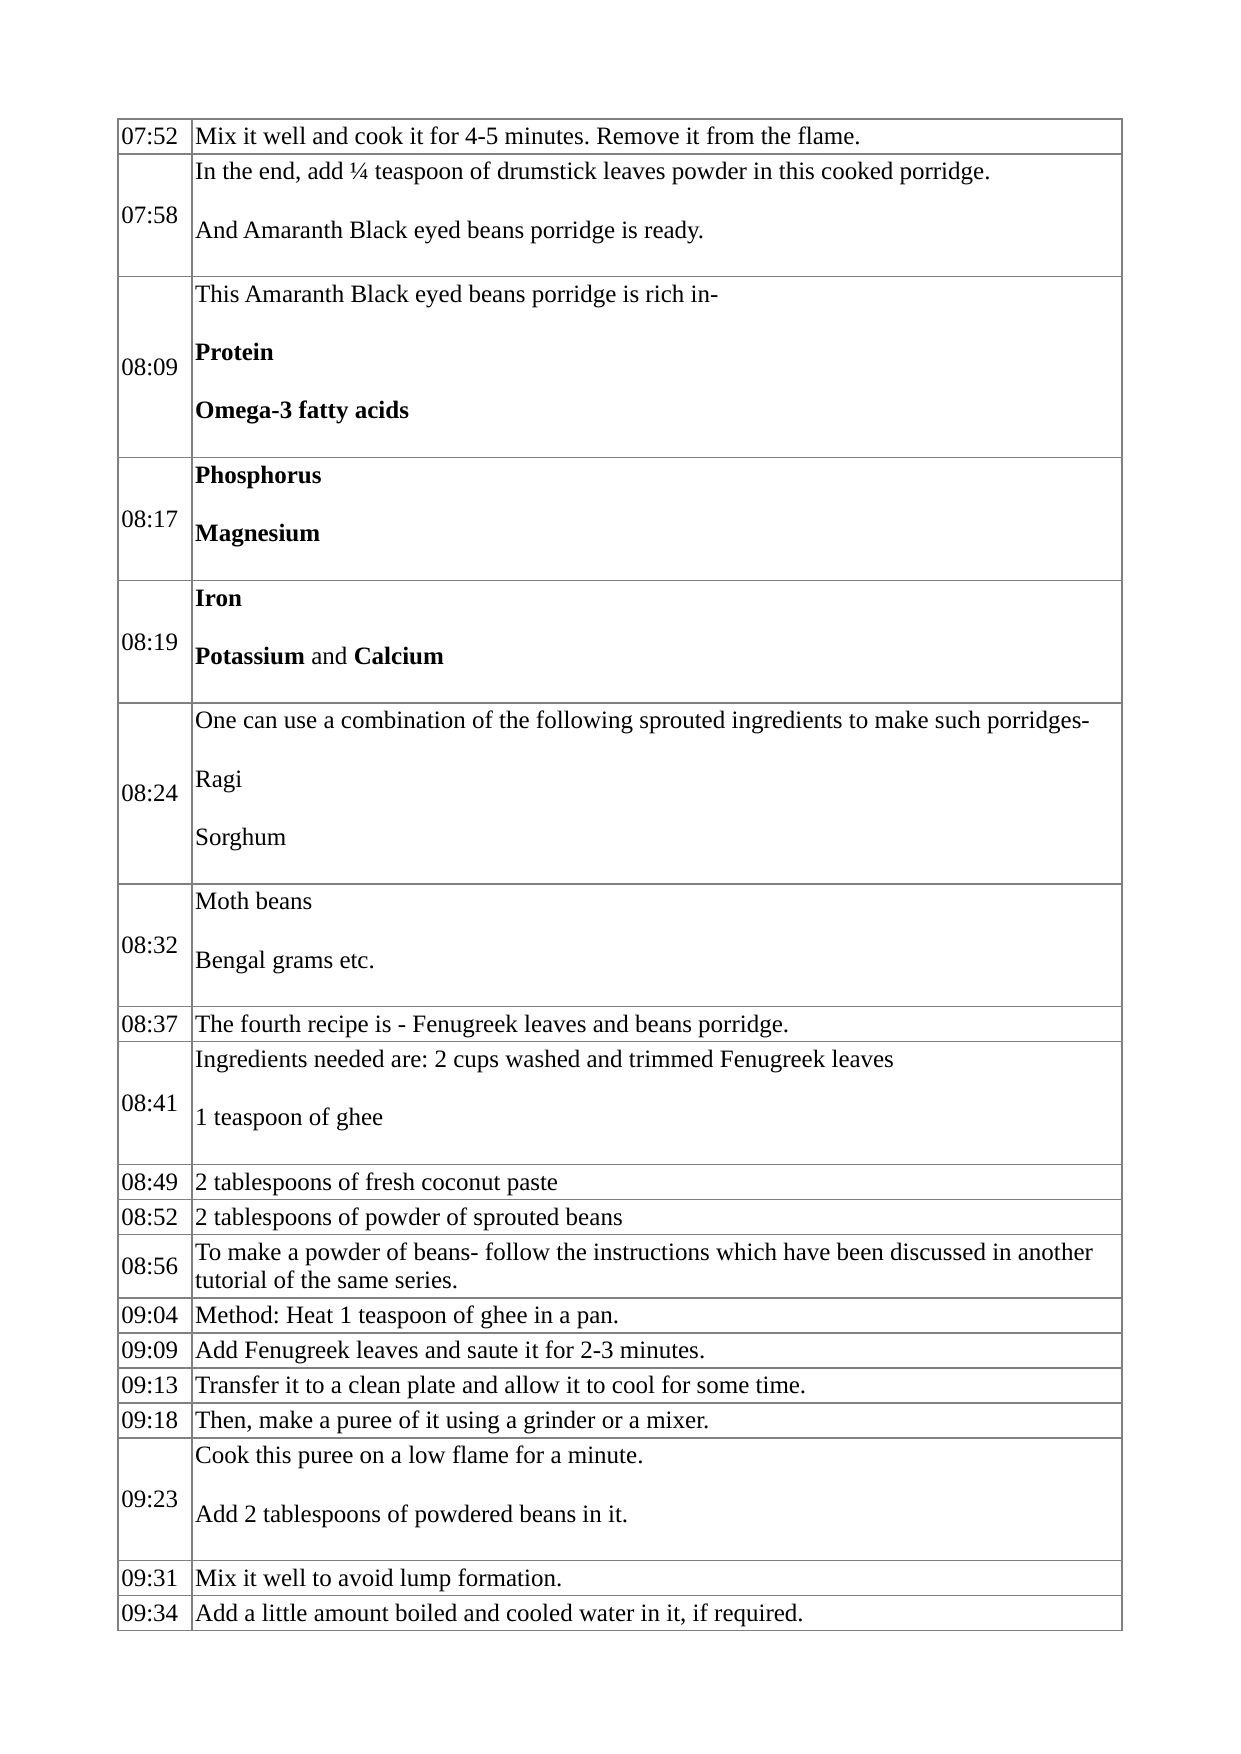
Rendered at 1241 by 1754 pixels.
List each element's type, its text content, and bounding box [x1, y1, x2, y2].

table_cell 09:31 [119, 1561, 191, 1595]
table_cell 2 tablespoons of powder of sprouted beans [193, 1200, 1121, 1233]
table_cell Ingredients needed are: 2 cups washed and trimmed Fenugreek leaves 1 teaspoon of ghee [193, 1042, 1121, 1163]
table_cell 08:24 [119, 704, 191, 883]
table_cell 08:41 [119, 1042, 191, 1163]
table_cell Method: Heat 1 teaspoon of ghee in a pan. [193, 1299, 1121, 1332]
table_cell 09:04 [119, 1299, 191, 1332]
table_cell 09:34 [119, 1596, 191, 1630]
table_cell One can use a combination of the following sprouted ingredients to make such porridges- Ragi Sorghum [193, 704, 1121, 883]
table_cell Mix it well and cook it for 4-5 minutes. Remove it from the flame. [193, 120, 1121, 153]
table_cell Mix it well to avoid lump formation. [193, 1561, 1121, 1595]
table_cell 08:09 [119, 277, 191, 457]
table_cell To make a powder of beans- follow the instructions which have been discussed in another tutorial of the same series. [193, 1235, 1121, 1297]
table_cell 09:18 [119, 1404, 191, 1437]
table_cell Then, make a puree of it using a grinder or a mixer. [193, 1404, 1121, 1437]
table_cell 08:17 [119, 458, 191, 579]
table_cell Moth beans Bengal grams etc. [193, 885, 1121, 1006]
table_cell 08:49 [119, 1165, 191, 1198]
table_cell 09:13 [119, 1369, 191, 1402]
table_cell 08:19 [119, 581, 191, 702]
table_cell Phosphorus Magnesium [193, 458, 1121, 579]
table_cell 08:32 [119, 885, 191, 1006]
table_cell Cook this puree on a low flame for a minute. Add 2 tablespoons of powdered beans in it. [193, 1439, 1121, 1560]
table_cell 08:56 [119, 1235, 191, 1297]
table_cell 09:09 [119, 1334, 191, 1367]
table_cell 2 tablespoons of fresh coconut paste [193, 1165, 1121, 1198]
table_cell 07:58 [119, 155, 191, 276]
table_cell In the end, add ¼ teaspoon of drumstick leaves powder in this cooked porridge. And Amaranth Black eyed beans porridge is ready. [193, 155, 1121, 276]
table_cell Transfer it to a clean plate and allow it to cool for some time. [193, 1369, 1121, 1402]
table_cell 08:37 [119, 1007, 191, 1041]
table_cell 09:23 [119, 1439, 191, 1560]
table_cell 07:52 [119, 120, 191, 153]
table_cell 08:52 [119, 1200, 191, 1233]
table_cell Add Fenugreek leaves and saute it for 2-3 minutes. [193, 1334, 1121, 1367]
table_cell Iron Potassium and Calcium [193, 581, 1121, 702]
table_cell This Amaranth Black eyed beans porridge is rich in- Protein Omega-3 fatty acids [193, 277, 1121, 457]
table_cell The fourth recipe is - Fenugreek leaves and beans porridge. [193, 1007, 1121, 1041]
table_cell Add a little amount boiled and cooled water in it, if required. [193, 1596, 1121, 1630]
